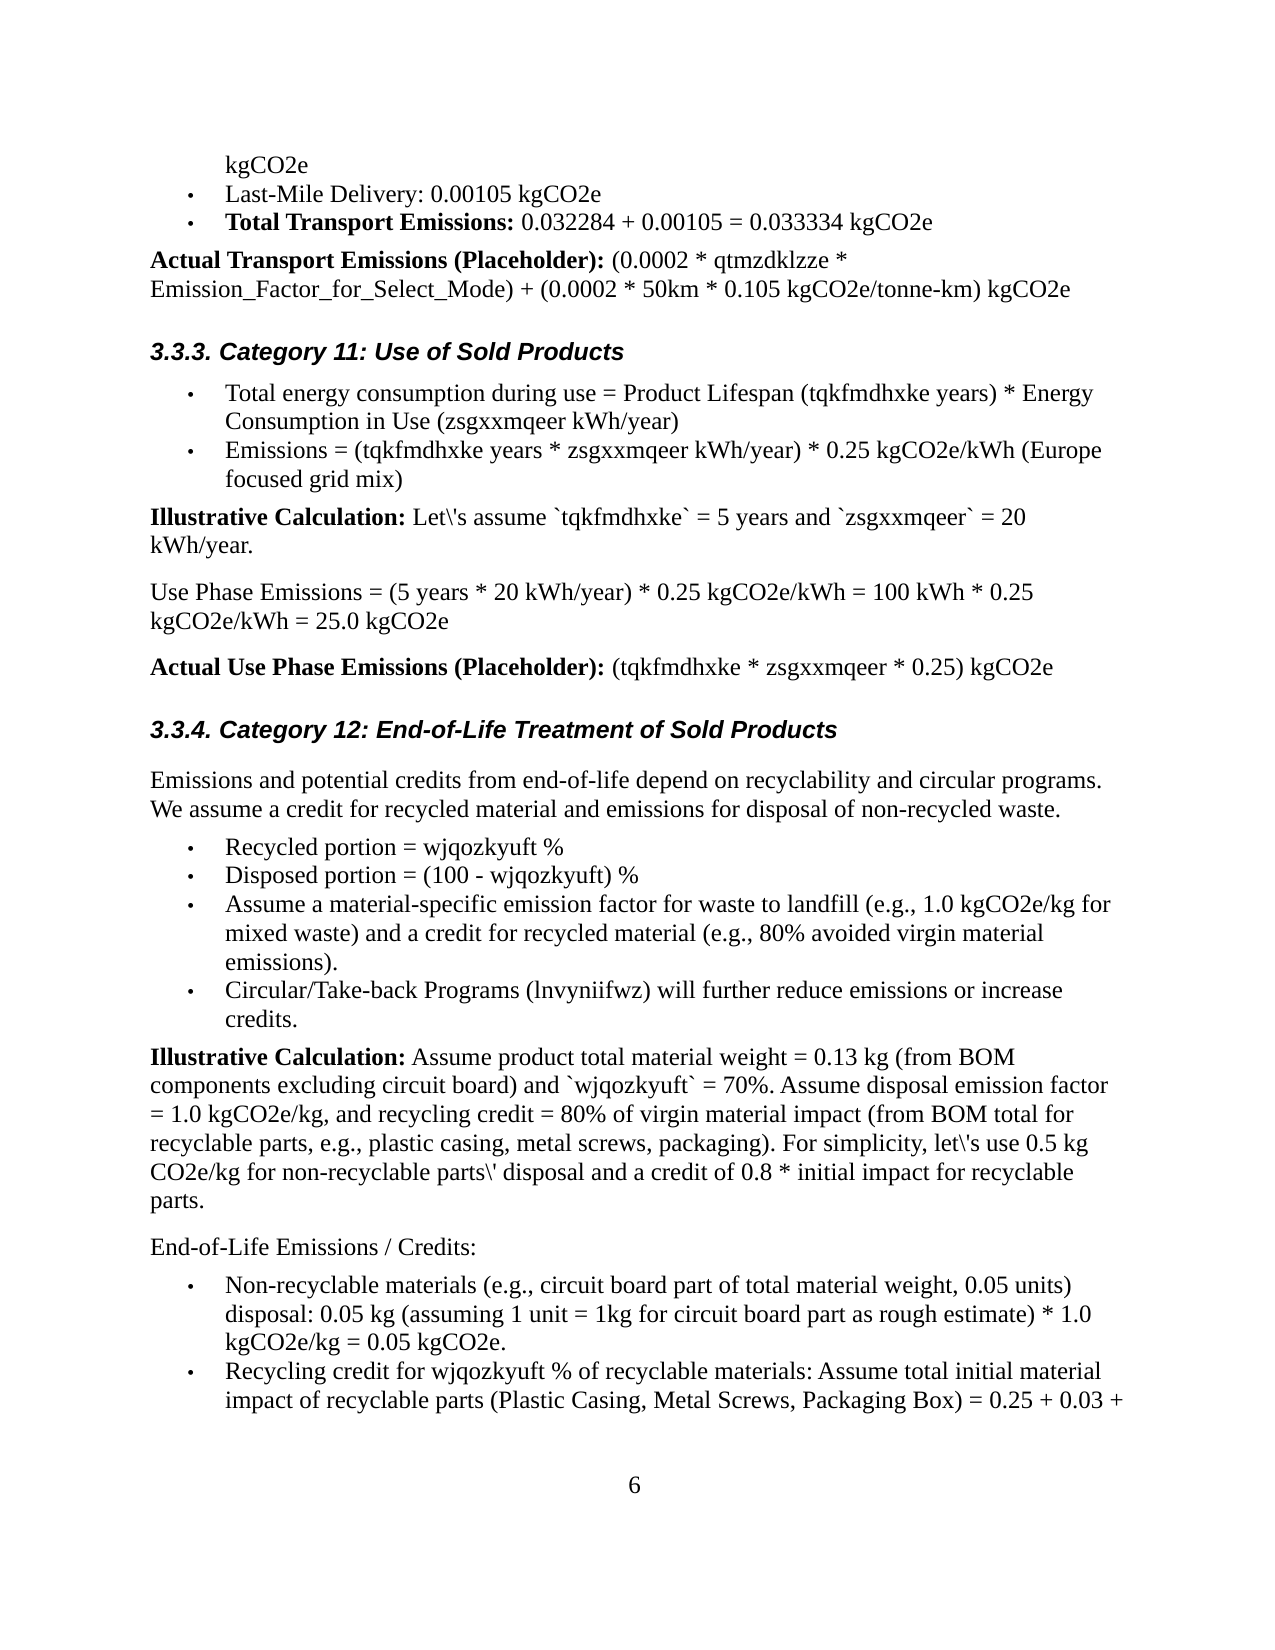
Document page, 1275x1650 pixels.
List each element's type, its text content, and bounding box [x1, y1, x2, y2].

list Non-recyclable materials (e.g., circuit board part of total material weight, 0.05 units) disposal: 0.05 kg (assuming 1 unit = 1kg for circuit board part as rough estimate) * 1.0 kgCO2e/kg = 0.05 kgCO2e. [187, 1270, 1125, 1356]
text Actual Use Phase Emissions (Placeholder): (tqkfmdhxke * zsgxxmqeer * 0.25) kgCO2e [150, 652, 1125, 681]
text Illustrative Calculation: Let\'s assume `tqkfmdhxke` = 5 years and `zsgxxmqeer` = 20 kWh/year. [150, 502, 1125, 559]
text Actual Transport Emissions (Placeholder): (0.0002 * qtmzdklzze * Emission_Factor_for_Select_Mode) + (0.0002 * 50km * 0.105 kgCO2e/tonne-km) kgCO2e [150, 245, 1125, 303]
list Total Transport Emissions: 0.032284 + 0.00105 = 0.033334 kgCO2e [187, 207, 1125, 236]
text Use Phase Emissions = (5 years * 20 kWh/year) * 0.25 kgCO2e/kWh = 100 kWh * 0.25 kgCO2e/kWh = 25.0 kgCO2e [150, 577, 1125, 634]
list Circular/Take-back Programs (lnvyniifwz) will further reduce emissions or increase credits. [187, 975, 1125, 1033]
text End-of-Life Emissions / Credits: [150, 1232, 1125, 1261]
list Recycling credit for wjqozkyuft % of recyclable materials: Assume total initial material impact of recyclable parts (Plastic Casing, Metal Screws, Packaging Box) = 0.25 + 0.03 + [187, 1356, 1125, 1414]
list Assume a material-specific emission factor for waste to landfill (e.g., 1.0 kgCO2e/kg for mixed waste) and a credit for recycled material (e.g., 80% avoided virgin material emissions). [187, 889, 1125, 975]
list Last-Mile Delivery: 0.00105 kgCO2e [187, 179, 1125, 207]
subtitle 3.3.3. Category 11: Use of Sold Products [150, 337, 1125, 365]
list Recycled portion = wjqozkyuft % [187, 832, 1125, 860]
list Disposed portion = (100 - wjqozkyuft) % [187, 860, 1125, 889]
list kgCO2e [187, 150, 1125, 179]
list Emissions = (tqkfmdhxke years * zsgxxmqeer kWh/year) * 0.25 kgCO2e/kWh (Europe focused grid mix) [187, 435, 1125, 493]
text Illustrative Calculation: Assume product total material weight = 0.13 kg (from BOM components excluding circuit board) and `wjqozkyuft` = 70%. Assume disposal emission factor = 1.0 kgCO2e/kg, and recycling credit = 80% of virgin material impact (from BOM total for recyclable parts, e.g., plastic casing, metal screws, packaging). For simplicity, let\'s use 0.5 kg CO2e/kg for non-recyclable parts\' disposal and a credit of 0.8 * initial impact for recyclable parts. [150, 1042, 1125, 1214]
subtitle 3.3.4. Category 12: End-of-Life Treatment of Sold Products [150, 715, 1125, 744]
text Emissions and potential credits from end-of-life depend on recyclability and circular programs. We assume a credit for recycled material and emissions for disposal of non-recycled waste. [150, 765, 1125, 823]
list Total energy consumption during use = Product Lifespan (tqkfmdhxke years) * Energy Consumption in Use (zsgxxmqeer kWh/year) [187, 378, 1125, 435]
